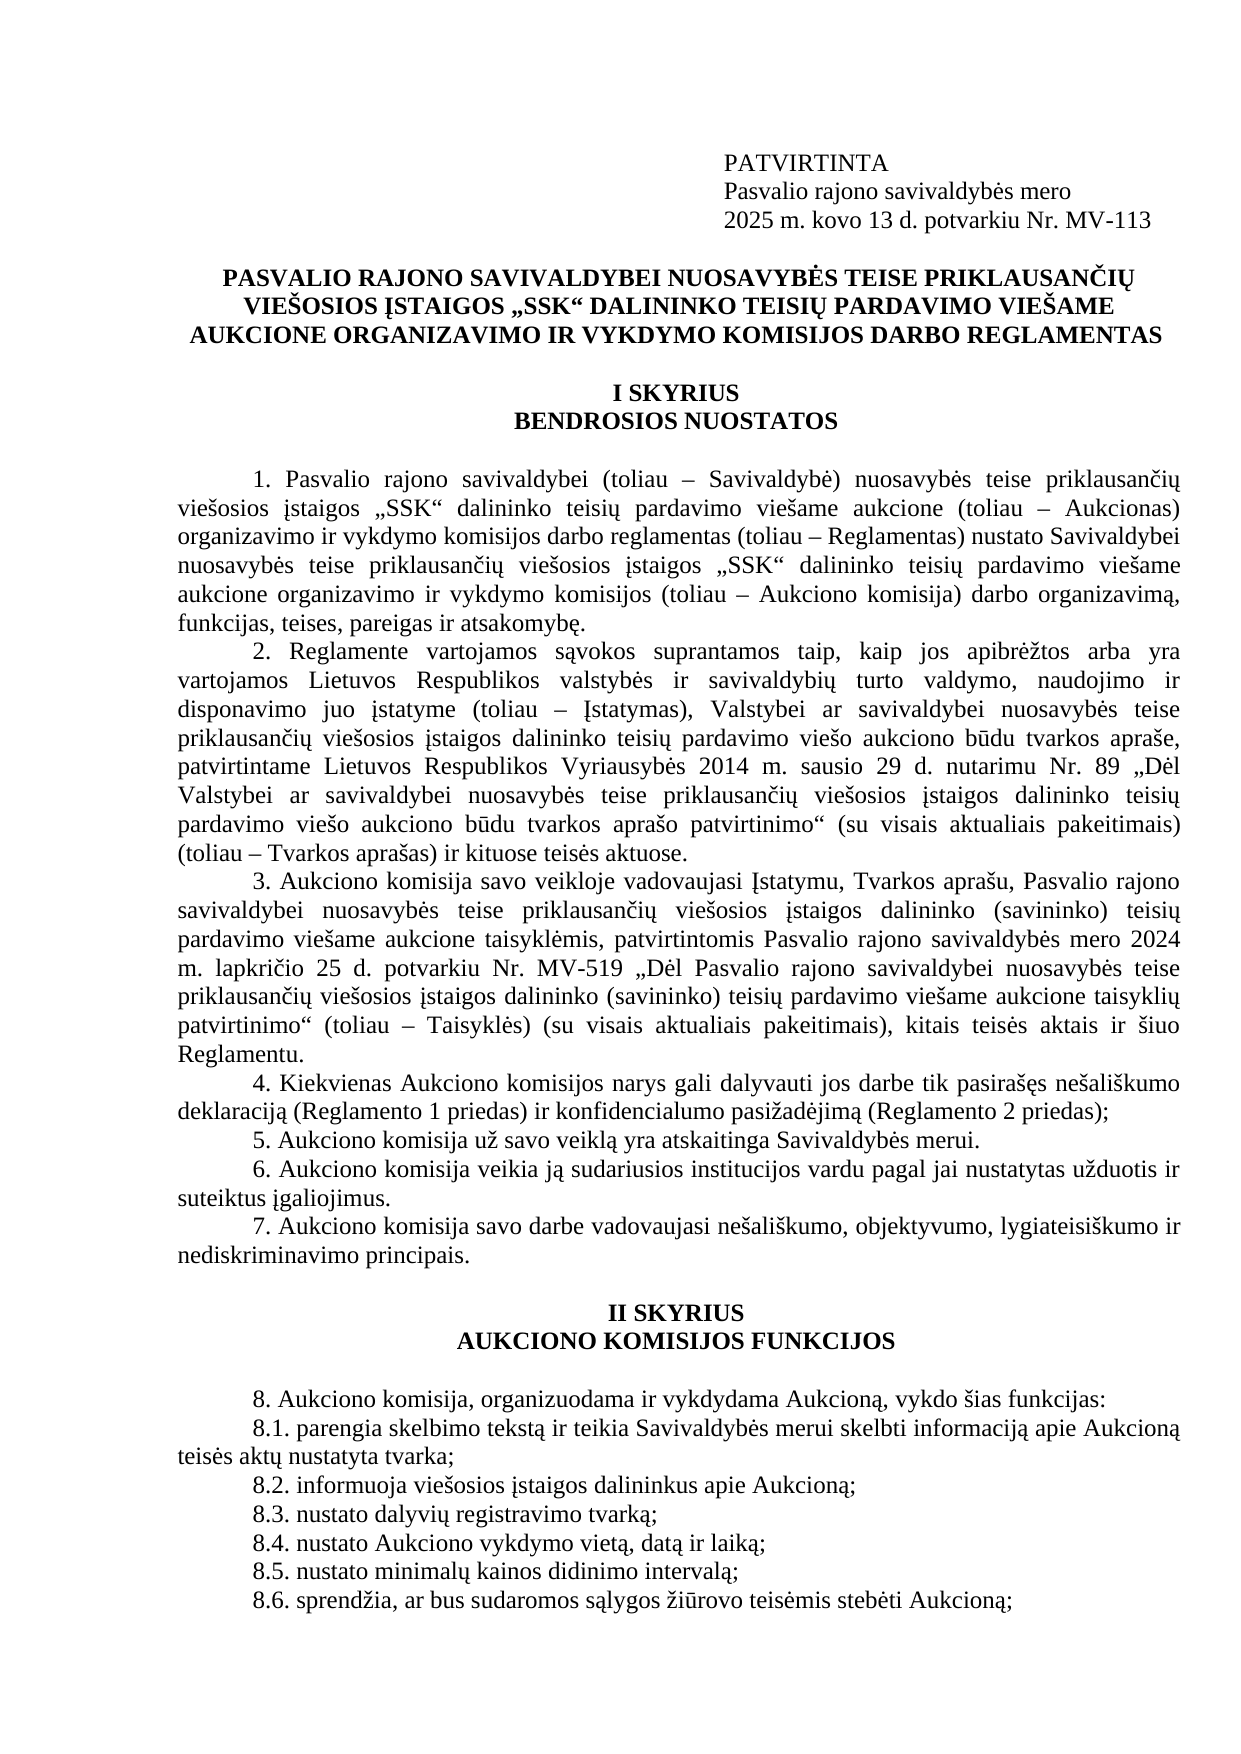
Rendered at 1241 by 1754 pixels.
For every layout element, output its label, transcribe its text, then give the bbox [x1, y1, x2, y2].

text 3. Aukciono komisija savo veikloje vadovaujasi Įstatymu, Tvarkos aprašu, Pasvalio rajono savivaldybei nuosavybės teise priklausančių viešosios įstaigos dalininko (savininko) teisių pardavimo viešame aukcione taisyklėmis, patvirtintomis Pasvalio rajono savivaldybės mero 2024 m. lapkričio 25 d. potvarkiu Nr. MV-519 „Dėl Pasvalio rajono savivaldybei nuosavybės teise priklausančių viešosios įstaigos dalininko (savininko) teisių pardavimo viešame aukcione taisyklių patvirtinimo“ (toliau – Taisyklės) (su visais aktualiais pakeitimais), kitais teisės aktais ir šiuo Reglamentu. [177, 866, 1181, 1068]
text 8.6. sprendžia, ar bus sudaromos sąlygos žiūrovo teisėmis stebėti Aukcioną; [177, 1585, 1181, 1614]
text PASVALIO RAJONO SAVIVALDYBEI NUOSAVYBĖS TEISE PRIKLAUSANČIŲ VIEŠOSIOS ĮSTAIGOS „SSK“ DALININKO TEISIŲ PARDAVIMO VIEŠAME AUKCIONE ORGANIZAVIMO IR VYKDYMO KOMISIJOS DARBO REGLAMENTAS [177, 263, 1181, 349]
text 2. Reglamente vartojamos sąvokos suprantamos taip, kaip jos apibrėžtos arba yra vartojamos Lietuvos Respublikos valstybės ir savivaldybių turto valdymo, naudojimo ir disponavimo juo įstatyme (toliau – Įstatymas), Valstybei ar savivaldybei nuosavybės teise priklausančių viešosios įstaigos dalininko teisių pardavimo viešo aukciono būdu tvarkos apraše, patvirtintame Lietuvos Respublikos Vyriausybės 2014 m. sausio 29 d. nutarimu Nr. 89 „Dėl Valstybei ar savivaldybei nuosavybės teise priklausančių viešosios įstaigos dalininko teisių pardavimo viešo aukciono būdu tvarkos aprašo patvirtinimo“ (su visais aktualiais pakeitimais) (toliau – Tvarkos aprašas) ir kituose teisės aktuose. [177, 636, 1181, 866]
text 8.1. parengia skelbimo tekstą ir teikia Savivaldybės merui skelbti informaciją apie Aukcioną teisės aktų nustatyta tvarka; [177, 1413, 1181, 1470]
text 6. Aukciono komisija veikia ją sudariusios institucijos vardu pagal jai nustatytas užduotis ir suteiktus įgaliojimus. [177, 1154, 1181, 1211]
text 8.3. nustato dalyvių registravimo tvarką; [177, 1499, 1181, 1528]
text 1. Pasvalio rajono savivaldybei (toliau – Savivaldybė) nuosavybės teise priklausančių viešosios įstaigos „SSK“ dalininko teisių pardavimo viešame aukcione (toliau – Aukcionas) organizavimo ir vykdymo komisijos darbo reglamentas (toliau – Reglamentas) nustato Savivaldybei nuosavybės teise priklausančių viešosios įstaigos „SSK“ dalininko teisių pardavimo viešame aukcione organizavimo ir vykdymo komisijos (toliau – Aukciono komisija) darbo organizavimą, funkcijas, teises, pareigas ir atsakomybę. [177, 464, 1181, 636]
text 8.4. nustato Aukciono vykdymo vietą, datą ir laiką; [177, 1528, 1181, 1556]
text BENDROSIOS NUOSTATOS [177, 406, 1181, 435]
text PATVIRTINTA [177, 148, 1181, 176]
text AUKCIONO KOMISIJOS FUNKCIJOS [177, 1326, 1181, 1355]
text 2025 m. kovo 13 d. potvarkiu Nr. MV-113 [177, 205, 1181, 234]
text 8.2. informuoja viešosios įstaigos dalininkus apie Aukcioną; [177, 1470, 1181, 1499]
text 8.5. nustato minimalų kainos didinimo intervalą; [177, 1556, 1181, 1585]
text 7. Aukciono komisija savo darbe vadovaujasi nešališkumo, objektyvumo, lygiateisiškumo ir nediskriminavimo principais. [177, 1211, 1181, 1269]
text 5. Aukciono komisija už savo veiklą yra atskaitinga Savivaldybės merui. [177, 1125, 1181, 1154]
text Pasvalio rajono savivaldybės mero [177, 176, 1181, 205]
text I SKYRIUS [177, 378, 1181, 406]
text 8. Aukciono komisija, organizuodama ir vykdydama Aukcioną, vykdo šias funkcijas: [177, 1384, 1181, 1413]
text 4. Kiekvienas Aukciono komisijos narys gali dalyvauti jos darbe tik pasirašęs nešališkumo deklaraciją (Reglamento 1 priedas) ir konfidencialumo pasižadėjimą (Reglamento 2 priedas); [177, 1068, 1181, 1125]
text II SKYRIUS [177, 1298, 1181, 1326]
